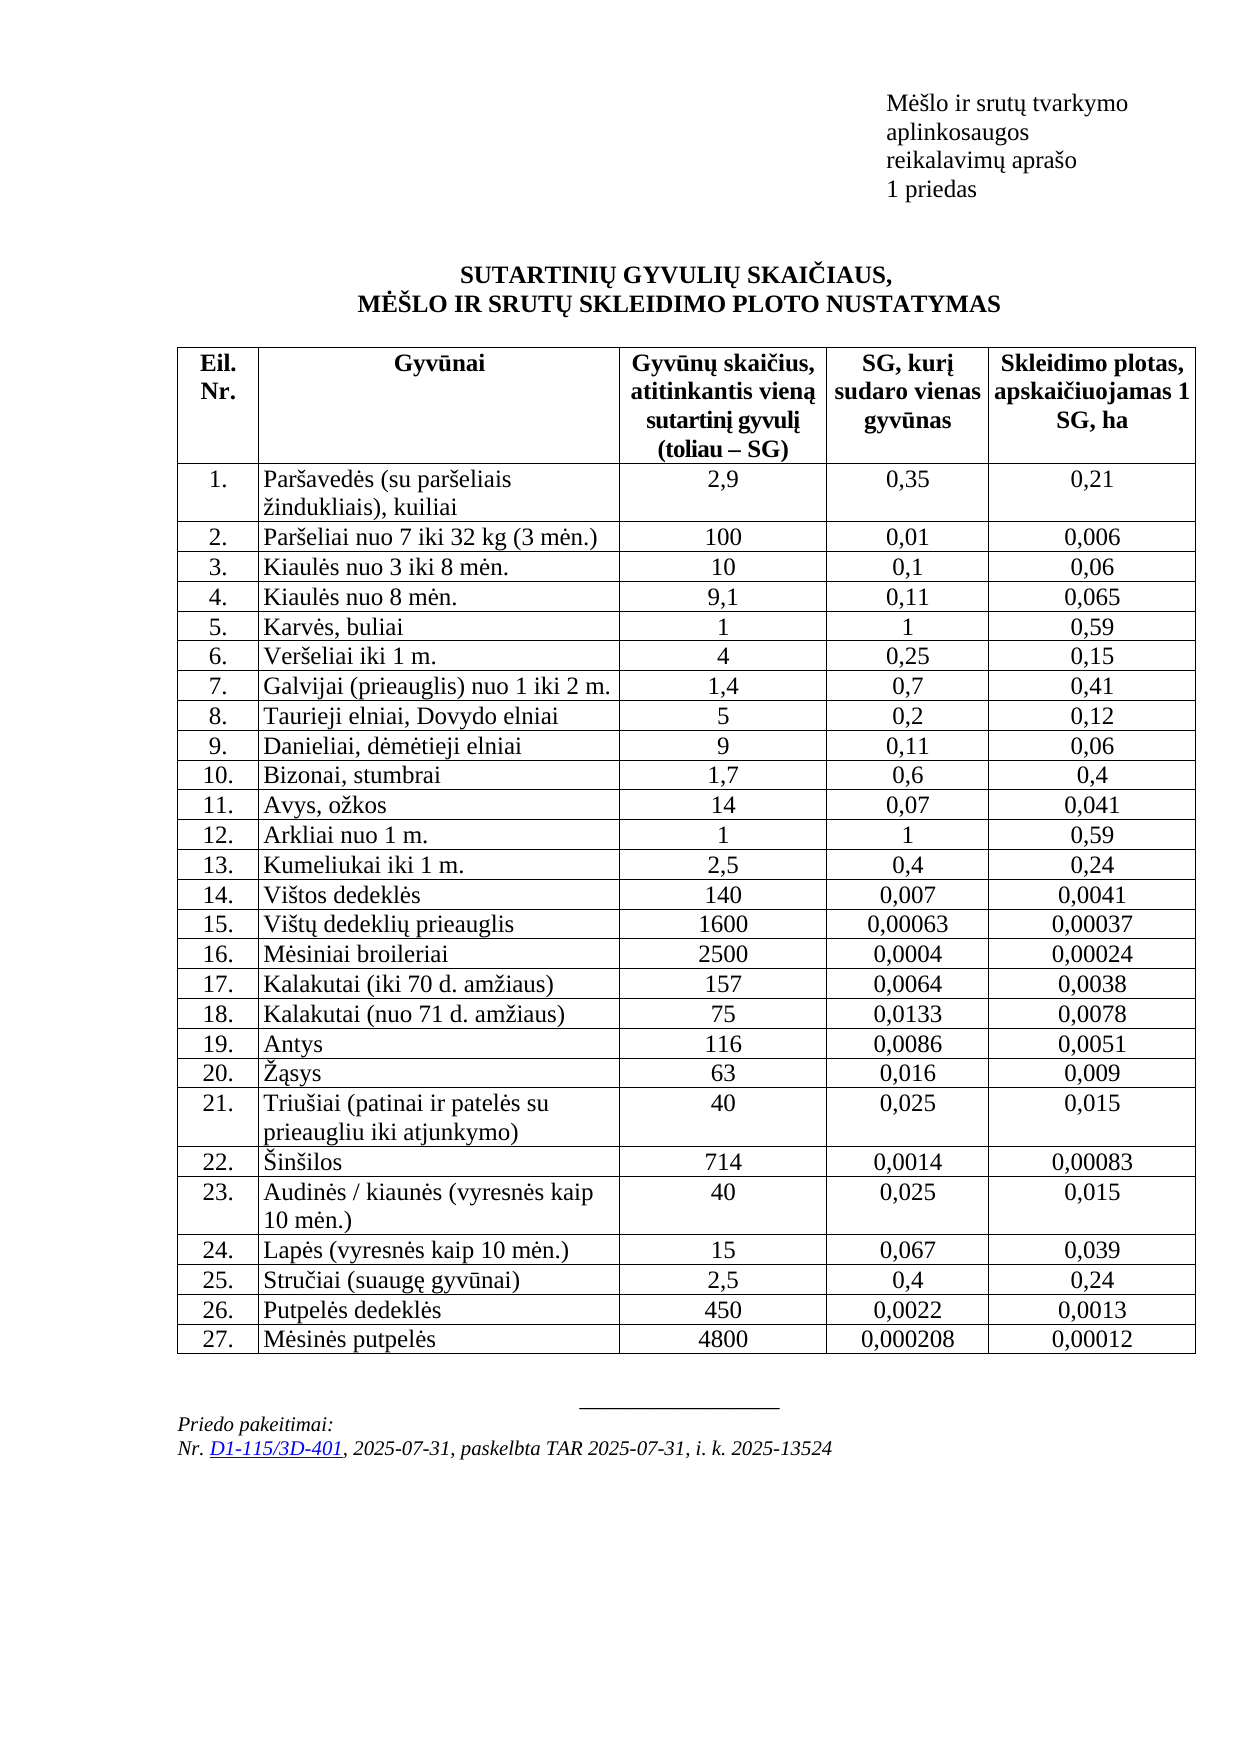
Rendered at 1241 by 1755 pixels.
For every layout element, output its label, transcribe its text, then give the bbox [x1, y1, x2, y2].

table_cell 0,00063 [827, 910, 988, 938]
table_cell 63 [620, 1059, 826, 1087]
table_cell Avys, ožkos [259, 790, 619, 819]
table_cell 0,0013 [989, 1295, 1195, 1323]
table_cell 0,01 [827, 522, 988, 551]
table_cell 0,025 [827, 1088, 988, 1146]
table_cell 2,9 [620, 464, 826, 521]
table_cell Žąsys [259, 1059, 619, 1087]
text MĖŠLO IR SRUTŲ SKLEIDIMO PLOTO NUSTATYMAS [177, 289, 1181, 318]
table_cell 0,000208 [827, 1325, 988, 1353]
text SUTARTINIŲ GYVULIŲ SKAIČIAUS, [177, 260, 1181, 289]
table_cell 8. [178, 701, 258, 730]
table_cell 157 [620, 969, 826, 998]
table_cell 450 [620, 1295, 826, 1323]
table_cell Lapės (vyresnės kaip 10 mėn.) [259, 1235, 619, 1264]
table_cell Mėsinės putpelės [259, 1325, 619, 1353]
table_cell 1. [178, 464, 258, 521]
table_cell 17. [178, 969, 258, 998]
table_header Skleidimo plotas, apskaičiuojamas 1 SG, ha [989, 348, 1195, 463]
table_cell Kiaulės nuo 8 mėn. [259, 582, 619, 611]
table_cell 1 [620, 820, 826, 849]
table_cell 140 [620, 880, 826, 908]
table_cell 0,2 [827, 701, 988, 730]
table_cell 0,6 [827, 761, 988, 789]
table_cell 0,7 [827, 671, 988, 700]
table_cell 0,015 [989, 1088, 1195, 1146]
text aplinkosaugos [886, 117, 1181, 145]
table_cell 0,35 [827, 464, 988, 521]
table_cell 13. [178, 850, 258, 879]
table_cell 0,00083 [989, 1147, 1195, 1176]
table_cell 18. [178, 999, 258, 1028]
table_cell 2,5 [620, 850, 826, 879]
table_cell 0,0064 [827, 969, 988, 998]
table_cell 10. [178, 761, 258, 789]
table_cell Kalakutai (nuo 71 d. amžiaus) [259, 999, 619, 1028]
table_cell 0,016 [827, 1059, 988, 1087]
table_cell 0,4 [827, 1265, 988, 1294]
table_cell 0,07 [827, 790, 988, 819]
table_cell 6. [178, 641, 258, 670]
table_cell 0,06 [989, 552, 1195, 581]
table_cell 0,24 [989, 850, 1195, 879]
table_cell 25. [178, 1265, 258, 1294]
table_cell 0,0004 [827, 939, 988, 968]
table_cell 1 [620, 612, 826, 640]
table_cell Paršeliai nuo 7 iki 32 kg (3 mėn.) [259, 522, 619, 551]
table_header Gyvūnai [259, 348, 619, 463]
table_cell Kiaulės nuo 3 iki 8 mėn. [259, 552, 619, 581]
table_cell 714 [620, 1147, 826, 1176]
table_cell 23. [178, 1177, 258, 1234]
table_cell 0,015 [989, 1177, 1195, 1234]
table_cell Taurieji elniai, Dovydo elniai [259, 701, 619, 730]
table_cell 0,0078 [989, 999, 1195, 1028]
table_cell 0,59 [989, 820, 1195, 849]
table_cell 0,025 [827, 1177, 988, 1234]
table_cell 22. [178, 1147, 258, 1176]
table_cell 0,009 [989, 1059, 1195, 1087]
table_header Eil. Nr. [178, 348, 258, 463]
table_cell Paršavedės (su paršeliais žindukliais), kuiliai [259, 464, 619, 521]
table_cell 0,00037 [989, 910, 1195, 938]
table_cell 2,5 [620, 1265, 826, 1294]
table_cell Antys [259, 1029, 619, 1057]
table_cell 2500 [620, 939, 826, 968]
text Nr. D1-115/3D-401, 2025-07-31, paskelbta TAR 2025-07-31, i. k. 2025-13524 [177, 1436, 1181, 1460]
table_cell 0,11 [827, 731, 988, 759]
table_cell 0,007 [827, 880, 988, 908]
table_cell 7. [178, 671, 258, 700]
table_cell 0,0133 [827, 999, 988, 1028]
table_cell 9 [620, 731, 826, 759]
table_cell 0,21 [989, 464, 1195, 521]
table_cell 0,041 [989, 790, 1195, 819]
table_cell 19. [178, 1029, 258, 1057]
table_cell 0,0041 [989, 880, 1195, 908]
table_cell Vištų dedeklių prieauglis [259, 910, 619, 938]
table_cell 0,065 [989, 582, 1195, 611]
table_cell Kalakutai (iki 70 d. amžiaus) [259, 969, 619, 998]
table_cell 40 [620, 1088, 826, 1146]
table_cell 1,4 [620, 671, 826, 700]
table_cell 0,15 [989, 641, 1195, 670]
table_cell 0,006 [989, 522, 1195, 551]
table_cell 0,59 [989, 612, 1195, 640]
table_cell Karvės, buliai [259, 612, 619, 640]
table_cell 14. [178, 880, 258, 908]
table_cell 0,00012 [989, 1325, 1195, 1353]
table_cell Danieliai, dėmėtieji elniai [259, 731, 619, 759]
table_cell Veršeliai iki 1 m. [259, 641, 619, 670]
table_cell 0,4 [827, 850, 988, 879]
table_cell 0,1 [827, 552, 988, 581]
table_cell 0,0014 [827, 1147, 988, 1176]
table_header Gyvūnų skaičius, atitinkantis vieną sutartinį gyvulį (toliau – SG) [620, 348, 826, 463]
table_cell 26. [178, 1295, 258, 1323]
table_cell Šinšilos [259, 1147, 619, 1176]
table_cell 0,00024 [989, 939, 1195, 968]
table_cell Galvijai (prieauglis) nuo 1 iki 2 m. [259, 671, 619, 700]
table_cell 0,0038 [989, 969, 1195, 998]
table_cell 0,0022 [827, 1295, 988, 1323]
table_cell 5 [620, 701, 826, 730]
table_cell 0,12 [989, 701, 1195, 730]
table_cell 15 [620, 1235, 826, 1264]
table_cell 0,4 [989, 761, 1195, 789]
table_cell 3. [178, 552, 258, 581]
table_cell 4800 [620, 1325, 826, 1353]
table_cell Audinės / kiaunės (vyresnės kaip 10 mėn.) [259, 1177, 619, 1234]
table_cell Arkliai nuo 1 m. [259, 820, 619, 849]
table_cell Mėsiniai broileriai [259, 939, 619, 968]
table_cell 0,0086 [827, 1029, 988, 1057]
table_cell 0,41 [989, 671, 1195, 700]
table_cell 0,25 [827, 641, 988, 670]
table_cell 0,06 [989, 731, 1195, 759]
table_cell 27. [178, 1325, 258, 1353]
table_cell 12. [178, 820, 258, 849]
table_cell 4. [178, 582, 258, 611]
table_cell 75 [620, 999, 826, 1028]
table_cell 21. [178, 1088, 258, 1146]
table_cell 11. [178, 790, 258, 819]
table_cell 0,067 [827, 1235, 988, 1264]
table_cell 1 [827, 612, 988, 640]
table_cell 0,039 [989, 1235, 1195, 1264]
table_cell 15. [178, 910, 258, 938]
table_cell 0,0051 [989, 1029, 1195, 1057]
table_cell 24. [178, 1235, 258, 1264]
text Priedo pakeitimai: [177, 1412, 1181, 1436]
table_cell 4 [620, 641, 826, 670]
table_cell 1,7 [620, 761, 826, 789]
table_cell 0,11 [827, 582, 988, 611]
text ________________ [177, 1383, 1181, 1412]
table_cell 2. [178, 522, 258, 551]
table_cell 0,24 [989, 1265, 1195, 1294]
table_cell 100 [620, 522, 826, 551]
table_cell 9,1 [620, 582, 826, 611]
text reikalavimų aprašo [886, 145, 1181, 174]
table_cell Stručiai (suaugę gyvūnai) [259, 1265, 619, 1294]
table_cell 14 [620, 790, 826, 819]
table_cell 20. [178, 1059, 258, 1087]
text Mėšlo ir srutų tvarkymo [886, 88, 1181, 117]
table_cell 40 [620, 1177, 826, 1234]
table_cell Vištos dedeklės [259, 880, 619, 908]
table_cell 16. [178, 939, 258, 968]
table_cell 116 [620, 1029, 826, 1057]
table_cell Putpelės dedeklės [259, 1295, 619, 1323]
table_header SG, kurį sudaro vienas gyvūnas [827, 348, 988, 463]
table_cell Triušiai (patinai ir patelės su prieaugliu iki atjunkymo) [259, 1088, 619, 1146]
table_cell 5. [178, 612, 258, 640]
table_cell 1600 [620, 910, 826, 938]
text 1 priedas [886, 174, 1181, 203]
table_cell 9. [178, 731, 258, 759]
table_cell Kumeliukai iki 1 m. [259, 850, 619, 879]
table_cell 1 [827, 820, 988, 849]
table_cell 10 [620, 552, 826, 581]
table_cell Bizonai, stumbrai [259, 761, 619, 789]
